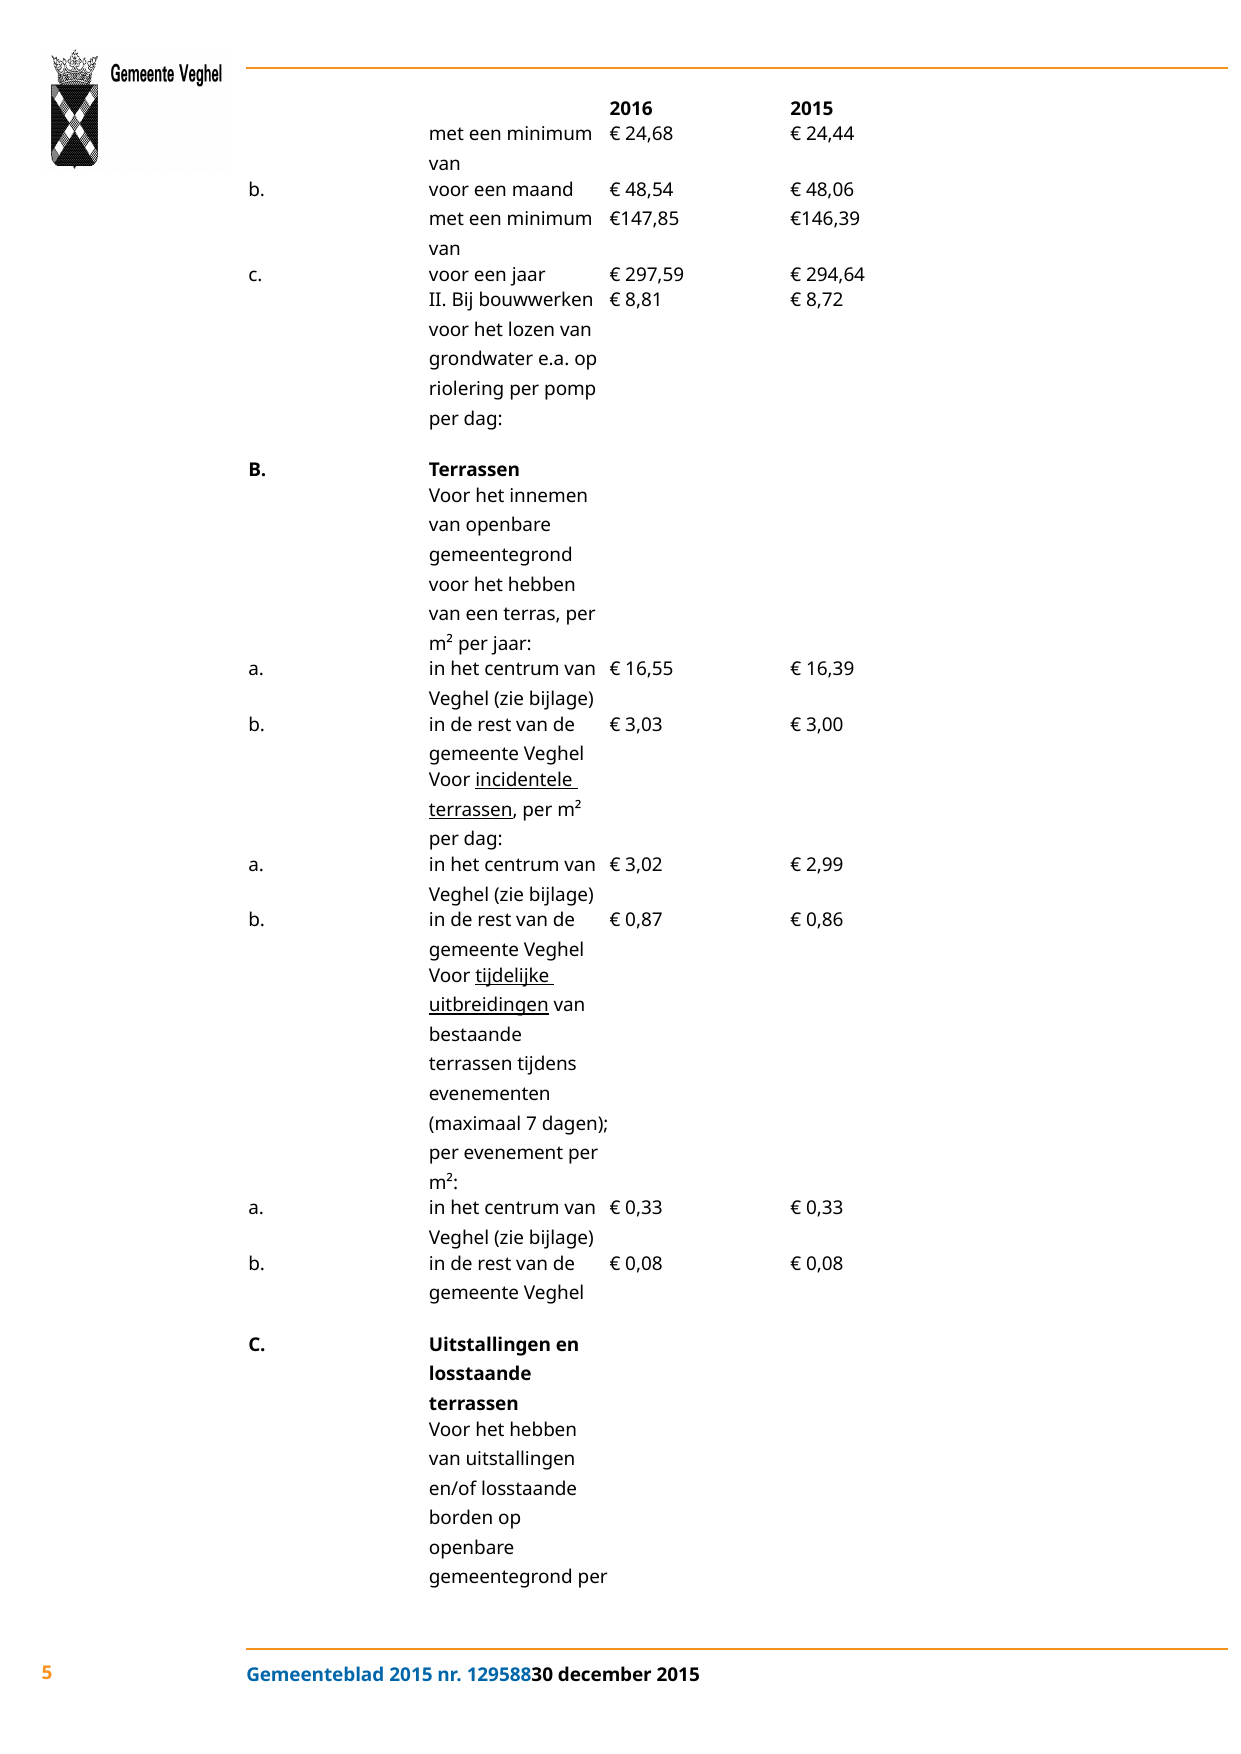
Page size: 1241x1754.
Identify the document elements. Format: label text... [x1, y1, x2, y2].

table_header 2015 [790, 95, 971, 121]
table_cell b. [248, 1250, 429, 1305]
table_cell [248, 1416, 429, 1589]
table_cell c. [248, 261, 429, 286]
table_cell [609, 431, 790, 456]
table_cell [790, 1305, 971, 1331]
table_cell [790, 482, 971, 656]
table_cell in het centrum van Veghel (zie bijlage) [429, 851, 609, 906]
table_cell € 24,44 [790, 121, 971, 176]
table_cell [609, 1331, 790, 1416]
table_cell € 24,68 [609, 121, 790, 176]
table_cell a. [248, 1195, 429, 1250]
table_cell Voor het innemen van openbare gemeentegrond voor het hebben van een terras, per m² per jaar: [429, 482, 609, 656]
table_cell voor een maand met een minimum van [429, 176, 609, 261]
table_cell [429, 431, 609, 456]
table_cell in de rest van de gemeente Veghel [429, 1250, 609, 1305]
table_cell [790, 1416, 971, 1589]
table_cell b. [248, 906, 429, 962]
table_cell € 48,54 €147,85 [609, 176, 790, 261]
table_cell Terrassen [429, 456, 609, 482]
table_cell [790, 431, 971, 456]
table_cell € 0,33 [790, 1195, 971, 1250]
table_cell [609, 1416, 790, 1589]
table_cell € 3,00 [790, 711, 971, 766]
table_cell a. [248, 656, 429, 711]
table_cell € 297,59 [609, 261, 790, 286]
table_cell [609, 766, 790, 851]
table_cell C. [248, 1331, 429, 1416]
table_cell € 0,08 [790, 1250, 971, 1305]
table_cell [248, 431, 429, 456]
table_cell € 8,81 [609, 286, 790, 431]
table_cell Voor incidentele terrassen, per m² per dag: [429, 766, 609, 851]
table_cell [609, 962, 790, 1194]
table_cell € 16,55 [609, 656, 790, 711]
table_cell in het centrum van Veghel (zie bijlage) [429, 656, 609, 711]
table_cell € 16,39 [790, 656, 971, 711]
table_cell b. [248, 176, 429, 261]
table_cell [790, 766, 971, 851]
table_cell € 0,08 [609, 1250, 790, 1305]
table_cell in het centrum van Veghel (zie bijlage) [429, 1195, 609, 1250]
table_cell [609, 456, 790, 482]
table_cell [790, 456, 971, 482]
table_cell a. [248, 851, 429, 906]
table_cell Voor tijdelijke uitbreidingen van bestaande terrassen tijdens evenementen (maximaal 7 dagen); per evenement per m²: [429, 962, 609, 1194]
table_cell [248, 766, 429, 851]
table_cell € 3,03 [609, 711, 790, 766]
table_cell [248, 286, 429, 431]
table_cell Uitstallingen en losstaande terrassen [429, 1331, 609, 1416]
table_cell € 0,33 [609, 1195, 790, 1250]
picture [41, 47, 231, 172]
table_cell [248, 482, 429, 656]
table_header [248, 95, 429, 121]
table_header [429, 95, 609, 121]
table_cell [429, 1305, 609, 1331]
table_cell B. [248, 456, 429, 482]
table_cell b. [248, 711, 429, 766]
table_cell [609, 1305, 790, 1331]
table_cell € 3,02 [609, 851, 790, 906]
table_cell [248, 121, 429, 176]
table_cell [790, 1331, 971, 1416]
table_cell € 2,99 [790, 851, 971, 906]
table_cell € 48,06 €146,39 [790, 176, 971, 261]
table_cell € 294,64 [790, 261, 971, 286]
table_header 2016 [609, 95, 790, 121]
table_cell voor een jaar [429, 261, 609, 286]
table_cell in de rest van de gemeente Veghel [429, 711, 609, 766]
table_cell € 8,72 [790, 286, 971, 431]
table_cell met een minimum van [429, 121, 609, 176]
table_cell [248, 1305, 429, 1331]
table_cell in de rest van de gemeente Veghel [429, 906, 609, 962]
table_cell II. Bij bouwwerken voor het lozen van grondwater e.a. op riolering per pomp per dag: [429, 286, 609, 431]
table_cell [609, 482, 790, 656]
table_cell € 0,87 [609, 906, 790, 962]
table_cell Voor het hebben van uitstallingen en/of losstaande borden op openbare gemeentegrond per [429, 1416, 609, 1589]
table_cell [248, 962, 429, 1194]
table_cell [790, 962, 971, 1194]
table_cell € 0,86 [790, 906, 971, 962]
